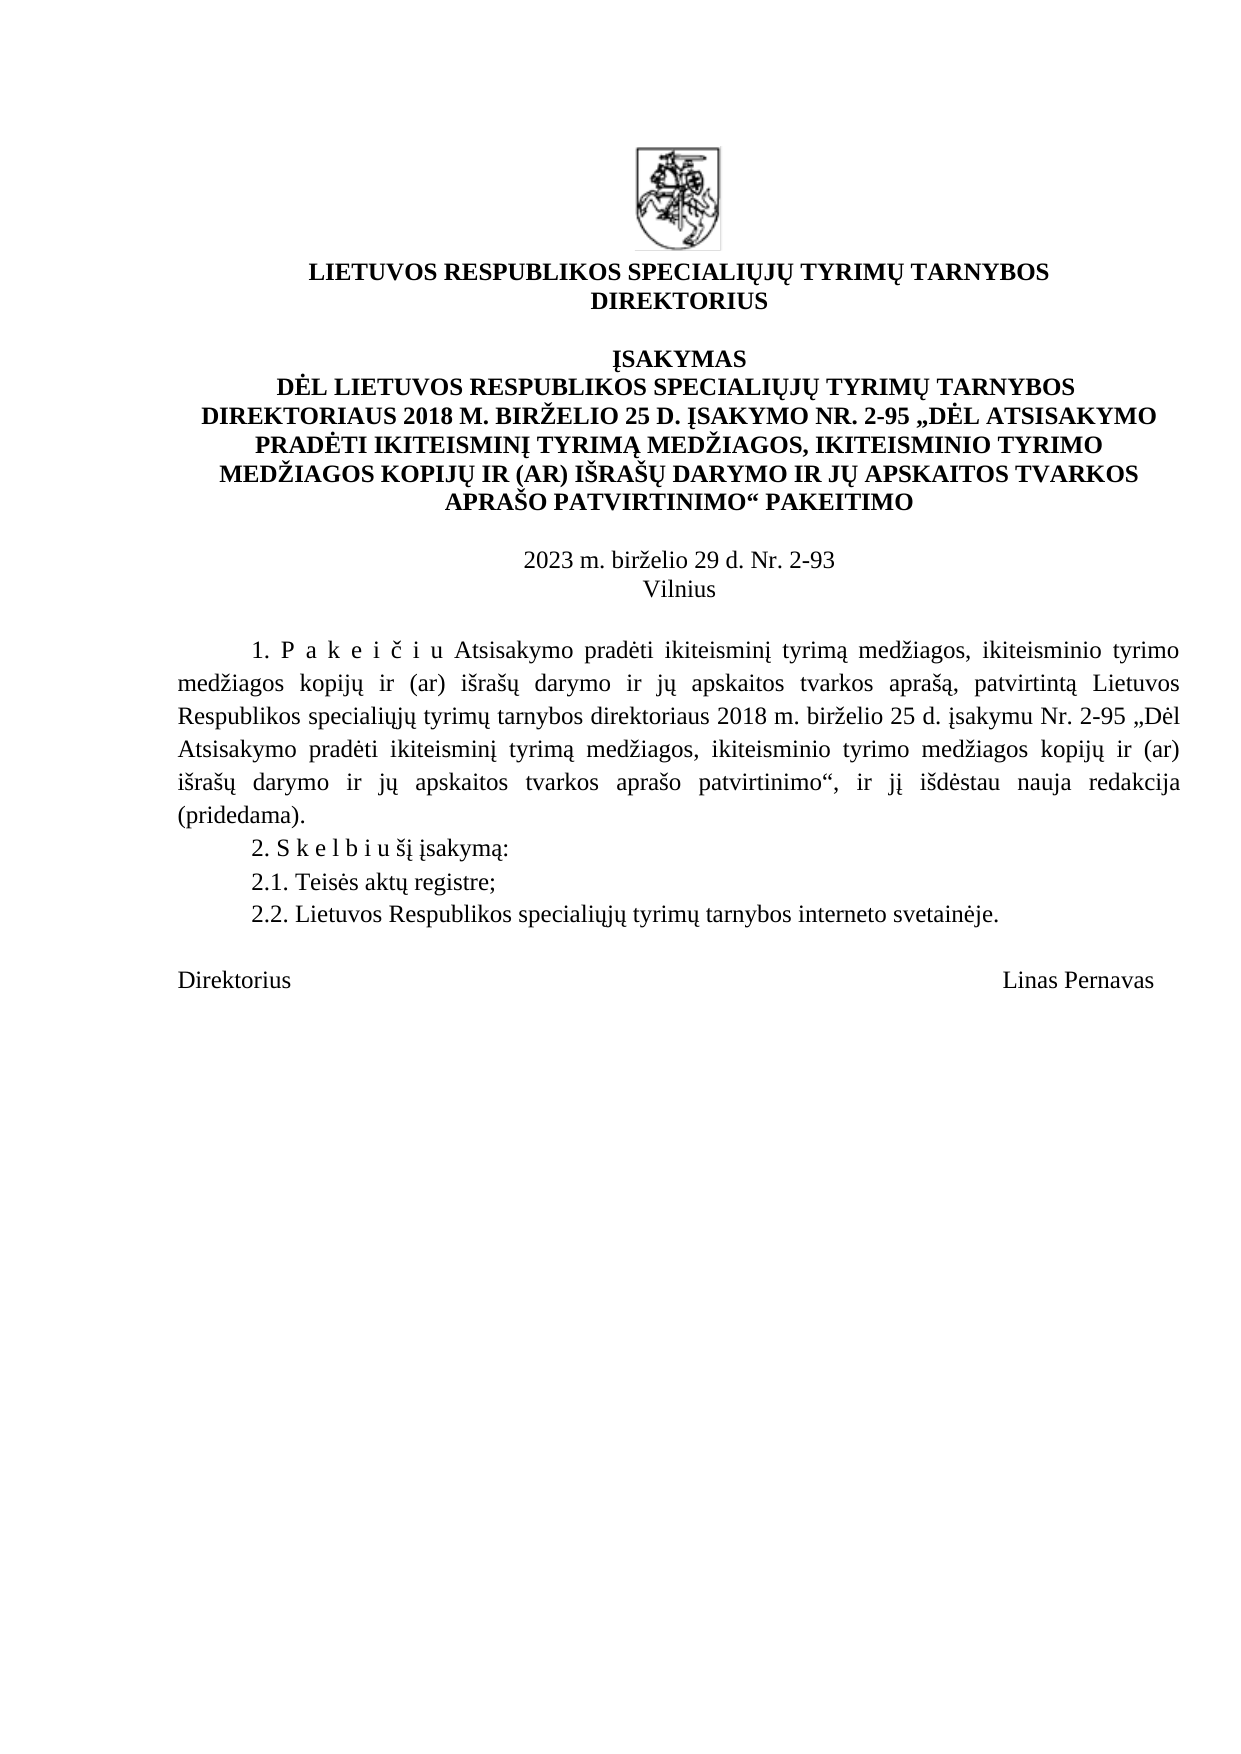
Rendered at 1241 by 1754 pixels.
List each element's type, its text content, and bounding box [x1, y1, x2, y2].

text 2.1. Teisės aktų registre; [177, 867, 1181, 895]
text Direktorius Linas Pernavas [177, 966, 1181, 994]
text 2.2. Lietuvos Respublikos specialiųjų tyrimų tarnybos interneto svetainėje. [177, 899, 1181, 928]
text DIREKTORIUS [177, 286, 1181, 315]
text direktoriaus 2018 m. BIRŽELIO 25 d. įsakymo nr. 2-95 „DĖL ATSISAKYMO PRADĖTI IKITEISMINĮ TYRIMĄ MEDŽIAGOS, IKITEISMINIO TYRIMO MEDŽIAGOS KOPIJŲ IR (AR) IŠRAŠŲ DARYMO IR JŲ APSKAITOS TVARKOS APRAŠO PATVIRTINIMO“ pakeitimo [177, 401, 1181, 516]
text 2023 m. birželio 29 d. Nr. 2-93 [177, 545, 1181, 574]
text Dėl lietuvos respublikos specialiųjų tyrimų tarnybos [177, 372, 1181, 401]
text 1. P a k e i č i u Atsisakymo pradėti ikiteisminį tyrimą medžiagos, ikiteisminio tyrimo medžiagos kopijų ir (ar) išrašų darymo ir jų apskaitos tvarkos aprašą, patvirtintą Lietuvos Respublikos specialiųjų tyrimų tarnybos direktoriaus 2018 m. birželio 25 d. įsakymu Nr. 2-95 „Dėl Atsisakymo pradėti ikiteisminį tyrimą medžiagos, ikiteisminio tyrimo medžiagos kopijų ir (ar) išrašų darymo ir jų apskaitos tvarkos aprašo patvirtinimo“, ir jį išdėstau nauja redakcija (pridedama). [177, 635, 1181, 829]
text ĮSAKYMAS [177, 344, 1181, 372]
text LIETUVOS RESPUBLIKOS SPECIALIŲJŲ TYRIMŲ TARNYBOS [177, 257, 1181, 286]
text 2. S k e l b i u šį įsakymą: [177, 833, 1181, 862]
text Vilnius [177, 574, 1181, 602]
